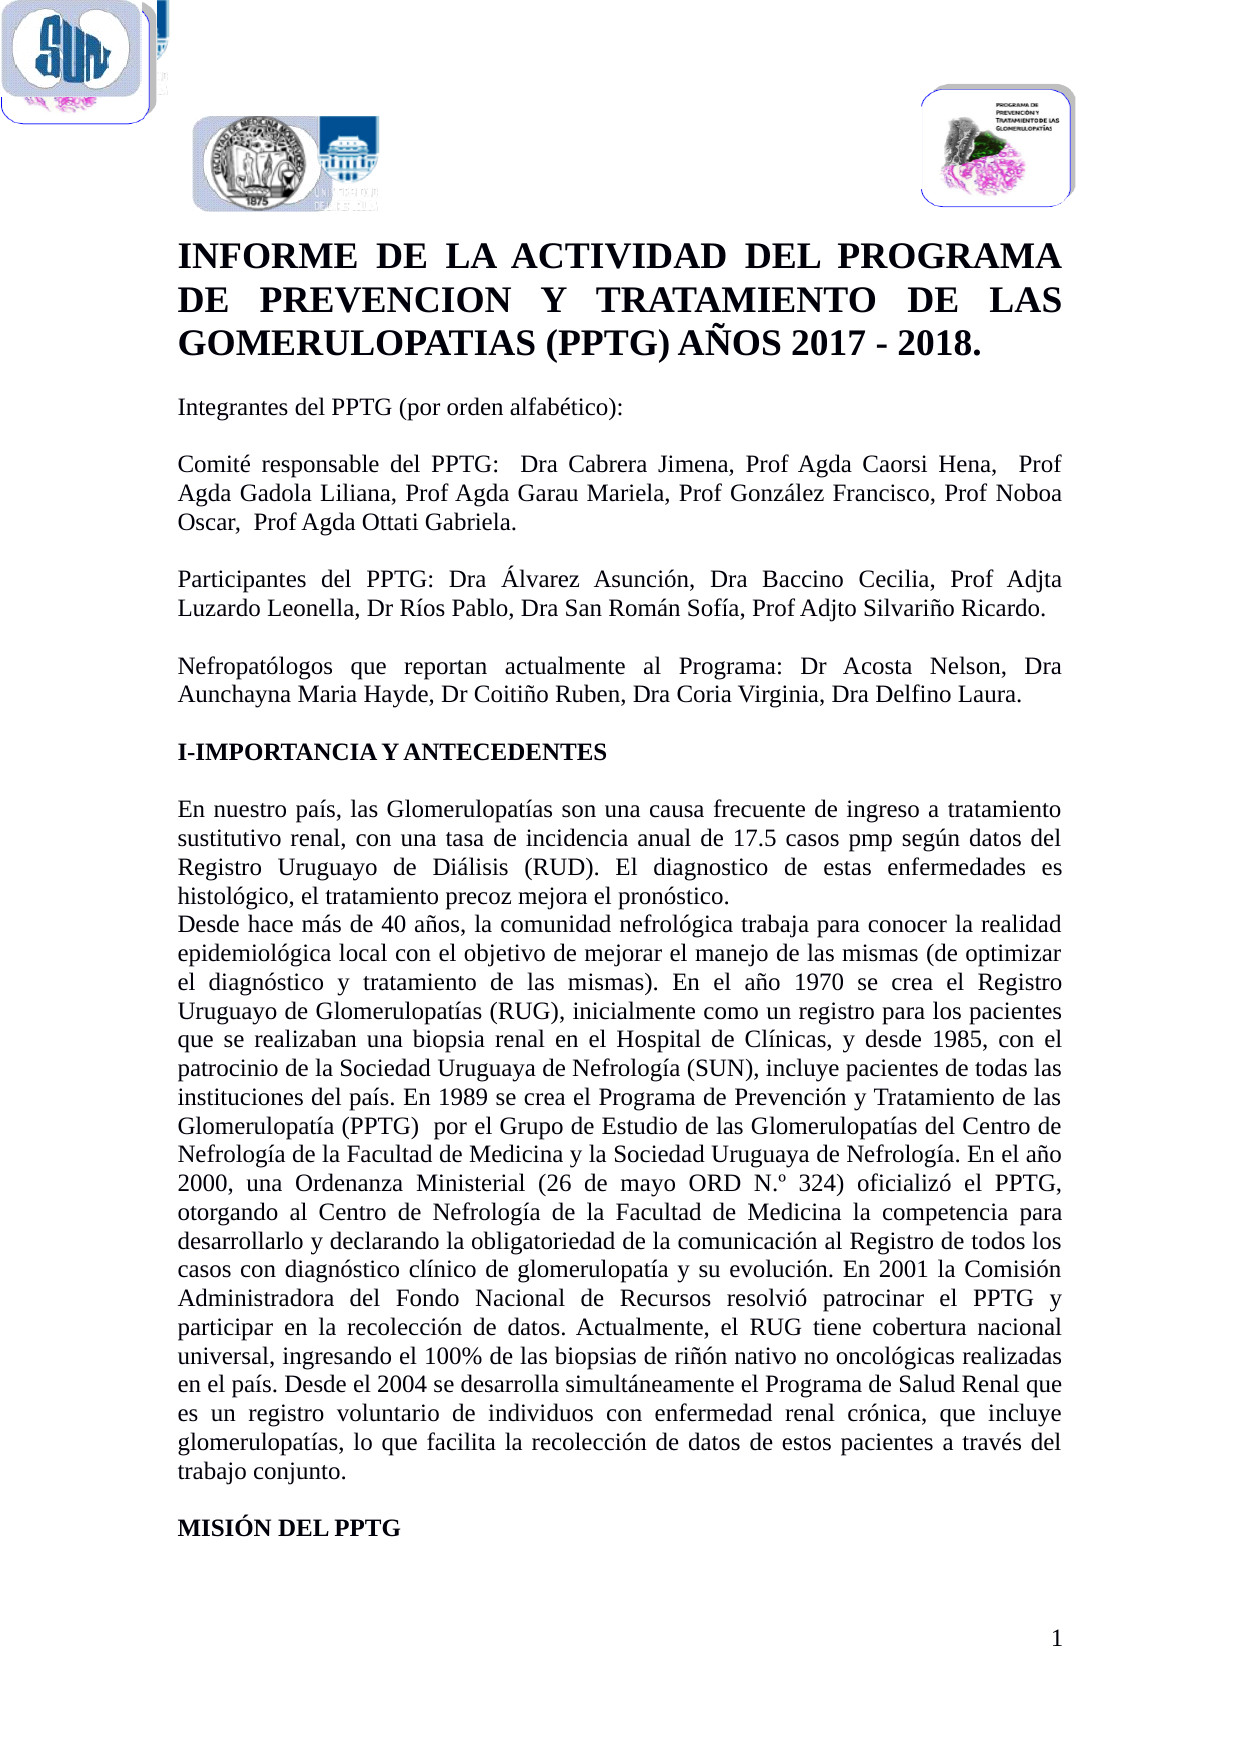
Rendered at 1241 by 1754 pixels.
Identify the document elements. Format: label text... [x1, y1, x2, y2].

picture [191, 115, 389, 212]
text Comité responsable del PPTG: Dra Cabrera Jimena, Prof Agda Caorsi Hena, Prof Agda Gadola Liliana, Prof Agda Garau Mariela, Prof González Francisco, Prof Noboa Oscar, Prof Agda Ottati Gabriela. [177, 449, 1063, 536]
text Participantes del PPTG: Dra Álvarez Asunción, Dra Baccino Cecilia, Prof Adjta Luzardo Leonella, Dr Ríos Pablo, Dra San Román Sofía, Prof Adjto Silvariño Ricardo. [177, 564, 1063, 622]
picture [0, 0, 179, 130]
text I-IMPORTANCIA Y ANTECEDENTES [177, 737, 1063, 766]
text Nefropatólogos que reportan actualmente al Programa: Dr Acosta Nelson, Dra Aunchayna Maria Hayde, Dr Coitiño Ruben, Dra Coria Virginia, Dra Delfino Laura. [177, 651, 1063, 708]
text En nuestro país, las Glomerulopatías son una causa frecuente de ingreso a tratamiento sustitutivo renal, con una tasa de incidencia anual de 17.5 casos pmp según datos del Registro Uruguayo de Diálisis (RUD). El diagnostico de estas enfermedades es histológico, el tratamiento precoz mejora el pronóstico. [177, 794, 1063, 909]
text Desde hace más de 40 años, la comunidad nefrológica trabaja para conocer la realidad epidemiológica local con el objetivo de mejorar el manejo de las mismas (de optimizar el diagnóstico y tratamiento de las mismas). En el año 1970 se crea el Registro Uruguayo de Glomerulopatías (RUG), inicialmente como un registro para los pacientes que se realizaban una biopsia renal en el Hospital de Clínicas, y desde 1985, con el patrocinio de la Sociedad Uruguaya de Nefrología (SUN), incluye pacientes de todas las instituciones del país. En 1989 se crea el Programa de Prevención y Tratamiento de las Glomerulopatía (PPTG) por el Grupo de Estudio de las Glomerulopatías del Centro de Nefrología de la Facultad de Medicina y la Sociedad Uruguaya de Nefrología. En el año 2000, una Ordenanza Ministerial (26 de mayo ORD N.º 324) oficializó el PPTG, otorgando al Centro de Nefrología de la Facultad de Medicina la competencia para desarrollarlo y declarando la obligatoriedad de la comunicación al Registro de todos los casos con diagnóstico clínico de glomerulopatía y su evolución. En 2001 la Comisión Administradora del Fondo Nacional de Recursos resolvió patrocinar el PPTG y participar en la recolección de datos. Actualmente, el RUG tiene cobertura nacional universal, ingresando el 100% de las biopsias de riñón nativo no oncológicas realizadas en el país. Desde el 2004 se desarrolla simultáneamente el Programa de Salud Renal que es un registro voluntario de individuos con enfermedad renal crónica, que incluye glomerulopatías, lo que facilita la recolección de datos de estos pacientes a través del trabajo conjunto. [177, 909, 1063, 1484]
text MISIÓN DEL PPTG [177, 1513, 1063, 1542]
text Integrantes del PPTG (por orden alfabético): [177, 392, 1063, 421]
picture [921, 83, 1076, 208]
text INFORME DE LA ACTIVIDAD DEL PROGRAMA DE PREVENCION Y TRATAMIENTO DE LAS GOMERULOPATIAS (PPTG) AÑOS 2017 - 2018. [177, 234, 1063, 363]
